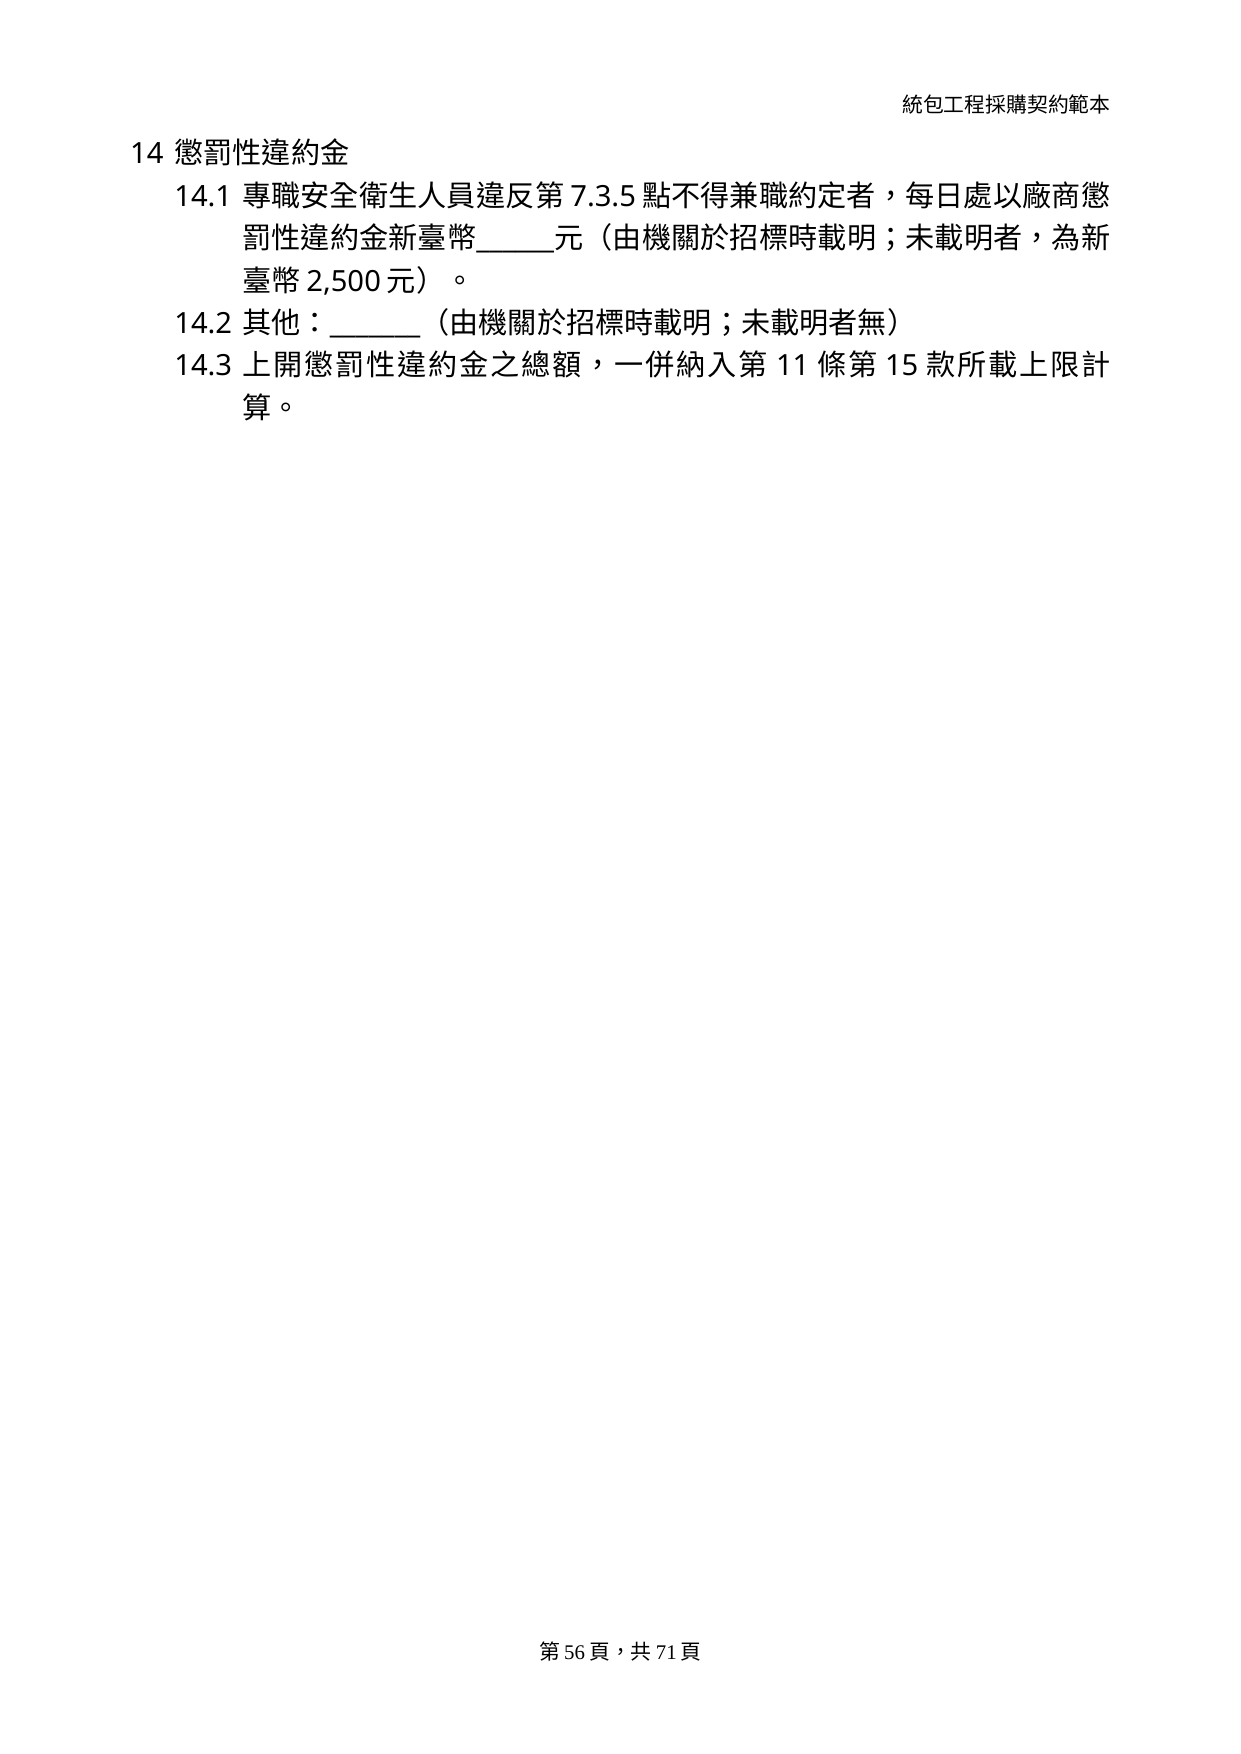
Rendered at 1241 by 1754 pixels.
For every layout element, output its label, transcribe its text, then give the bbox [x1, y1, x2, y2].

list 專職安全衛生人員違反第7.3.5點不得兼職約定者，每日處以廠商懲罰性違約金新臺幣______元（由機關於招標時載明；未載明者，為新臺幣2,500元）。 [174, 172, 1110, 299]
list 懲罰性違約金 [130, 130, 1110, 172]
list 其他：_______（由機關於招標時載明；未載明者無） [174, 299, 1110, 342]
list 上開懲罰性違約金之總額，一併納入第11條第15款所載上限計算。 [174, 342, 1110, 427]
